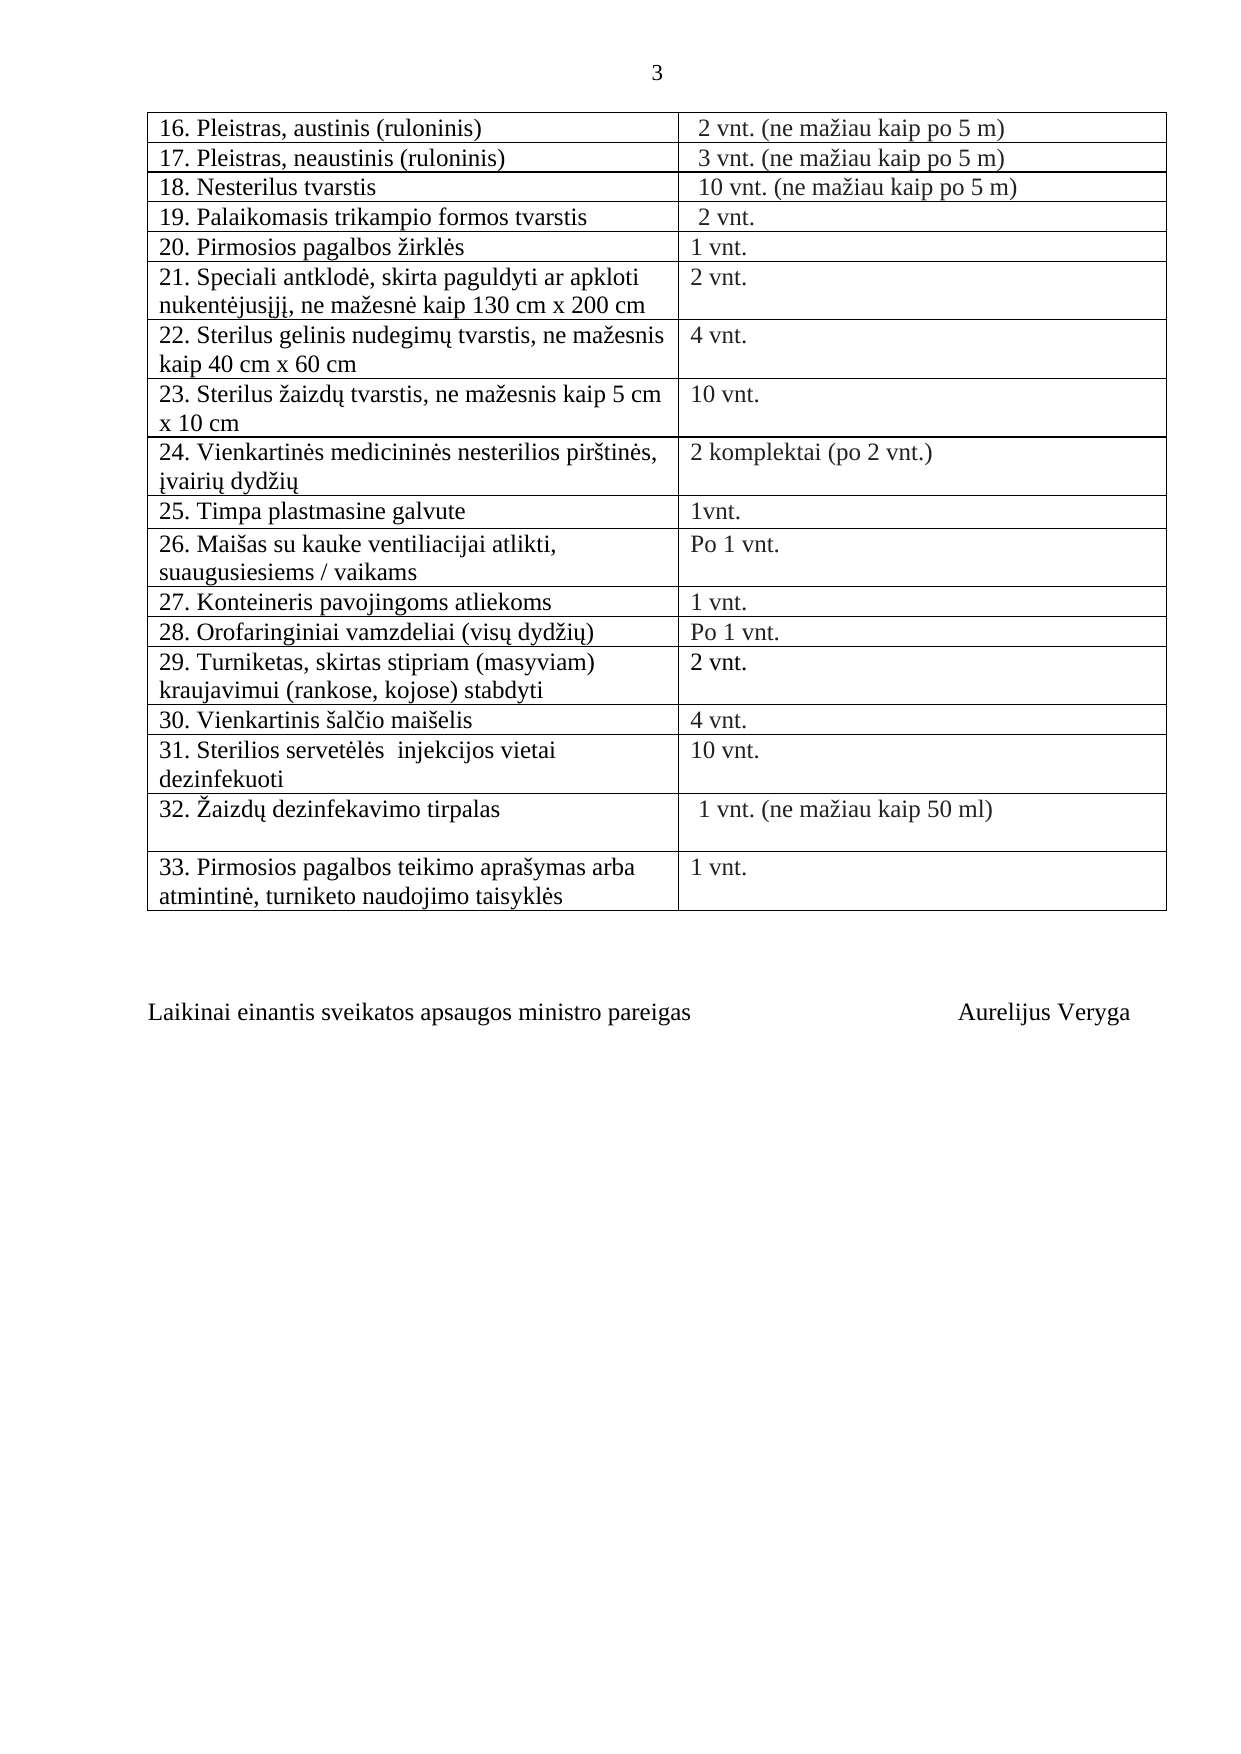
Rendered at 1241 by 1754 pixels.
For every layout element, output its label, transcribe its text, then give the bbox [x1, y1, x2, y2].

table_cell Po 1 vnt. [679, 529, 1166, 586]
table_cell 29. Turniketas, skirtas stipriam (masyviam) kraujavimui (rankose, kojose) stabdyti [148, 647, 678, 704]
table_cell 1 vnt. [679, 852, 1166, 910]
table_cell 25. Timpa plastmasine galvute [148, 496, 678, 528]
table_cell 16. Pleistras, austinis (ruloninis) [148, 113, 678, 142]
table_cell 18. Nesterilus tvarstis [148, 173, 678, 201]
table_cell 24. Vienkartinės medicininės nesterilios pirštinės, įvairių dydžių [148, 438, 678, 495]
table_cell 1 vnt. (ne mažiau kaip 50 ml) [679, 794, 1166, 851]
table_cell 1vnt. [679, 496, 1166, 528]
table_cell 32. Žaizdų dezinfekavimo tirpalas [148, 794, 678, 851]
table_cell 23. Sterilus žaizdų tvarstis, ne mažesnis kaip 5 cm x 10 cm [148, 379, 678, 436]
table_cell 1 vnt. [679, 232, 1166, 261]
text Laikinai einantis sveikatos apsaugos ministro pareigas Aurelijus Veryga [148, 997, 1167, 1026]
table_cell 3 vnt. (ne mažiau kaip po 5 m) [679, 143, 1166, 171]
table_cell 30. Vienkartinis šalčio maišelis [148, 705, 678, 734]
table_cell 10 vnt. [679, 379, 1166, 436]
table_cell Po 1 vnt. [679, 617, 1166, 646]
table_cell 1 vnt. [679, 587, 1166, 616]
table_cell 4 vnt. [679, 320, 1166, 378]
table_cell 2 vnt. (ne mažiau kaip po 5 m) [679, 113, 1166, 142]
table_cell 10 vnt. [679, 735, 1166, 793]
table_cell 26. Maišas su kauke ventiliacijai atlikti, suaugusiesiems / vaikams [148, 529, 678, 586]
table_cell 2 komplektai (po 2 vnt.) [679, 438, 1166, 495]
table_cell 28. Orofaringiniai vamzdeliai (visų dydžių) [148, 617, 678, 646]
table_cell 27. Konteineris pavojingoms atliekoms [148, 587, 678, 616]
table_cell 2 vnt. [679, 262, 1166, 319]
table_cell 2 vnt. [679, 647, 1166, 704]
table_cell 20. Pirmosios pagalbos žirklės [148, 232, 678, 261]
table_cell 17. Pleistras, neaustinis (ruloninis) [148, 143, 678, 171]
table_cell 4 vnt. [679, 705, 1166, 734]
table_cell 10 vnt. (ne mažiau kaip po 5 m) [679, 173, 1166, 201]
table_cell 22. Sterilus gelinis nudegimų tvarstis, ne mažesnis kaip 40 cm x 60 cm [148, 320, 678, 378]
table_cell 31. Sterilios servetėlės injekcijos vietai dezinfekuoti [148, 735, 678, 793]
table_cell 21. Speciali antklodė, skirta paguldyti ar apkloti nukentėjusįjį, ne mažesnė kaip 130 cm x 200 cm [148, 262, 678, 319]
table_cell 2 vnt. [679, 202, 1166, 231]
table_cell 33. Pirmosios pagalbos teikimo aprašymas arba atmintinė, turniketo naudojimo taisyklės [148, 852, 678, 910]
table_cell 19. Palaikomasis trikampio formos tvarstis [148, 202, 678, 231]
